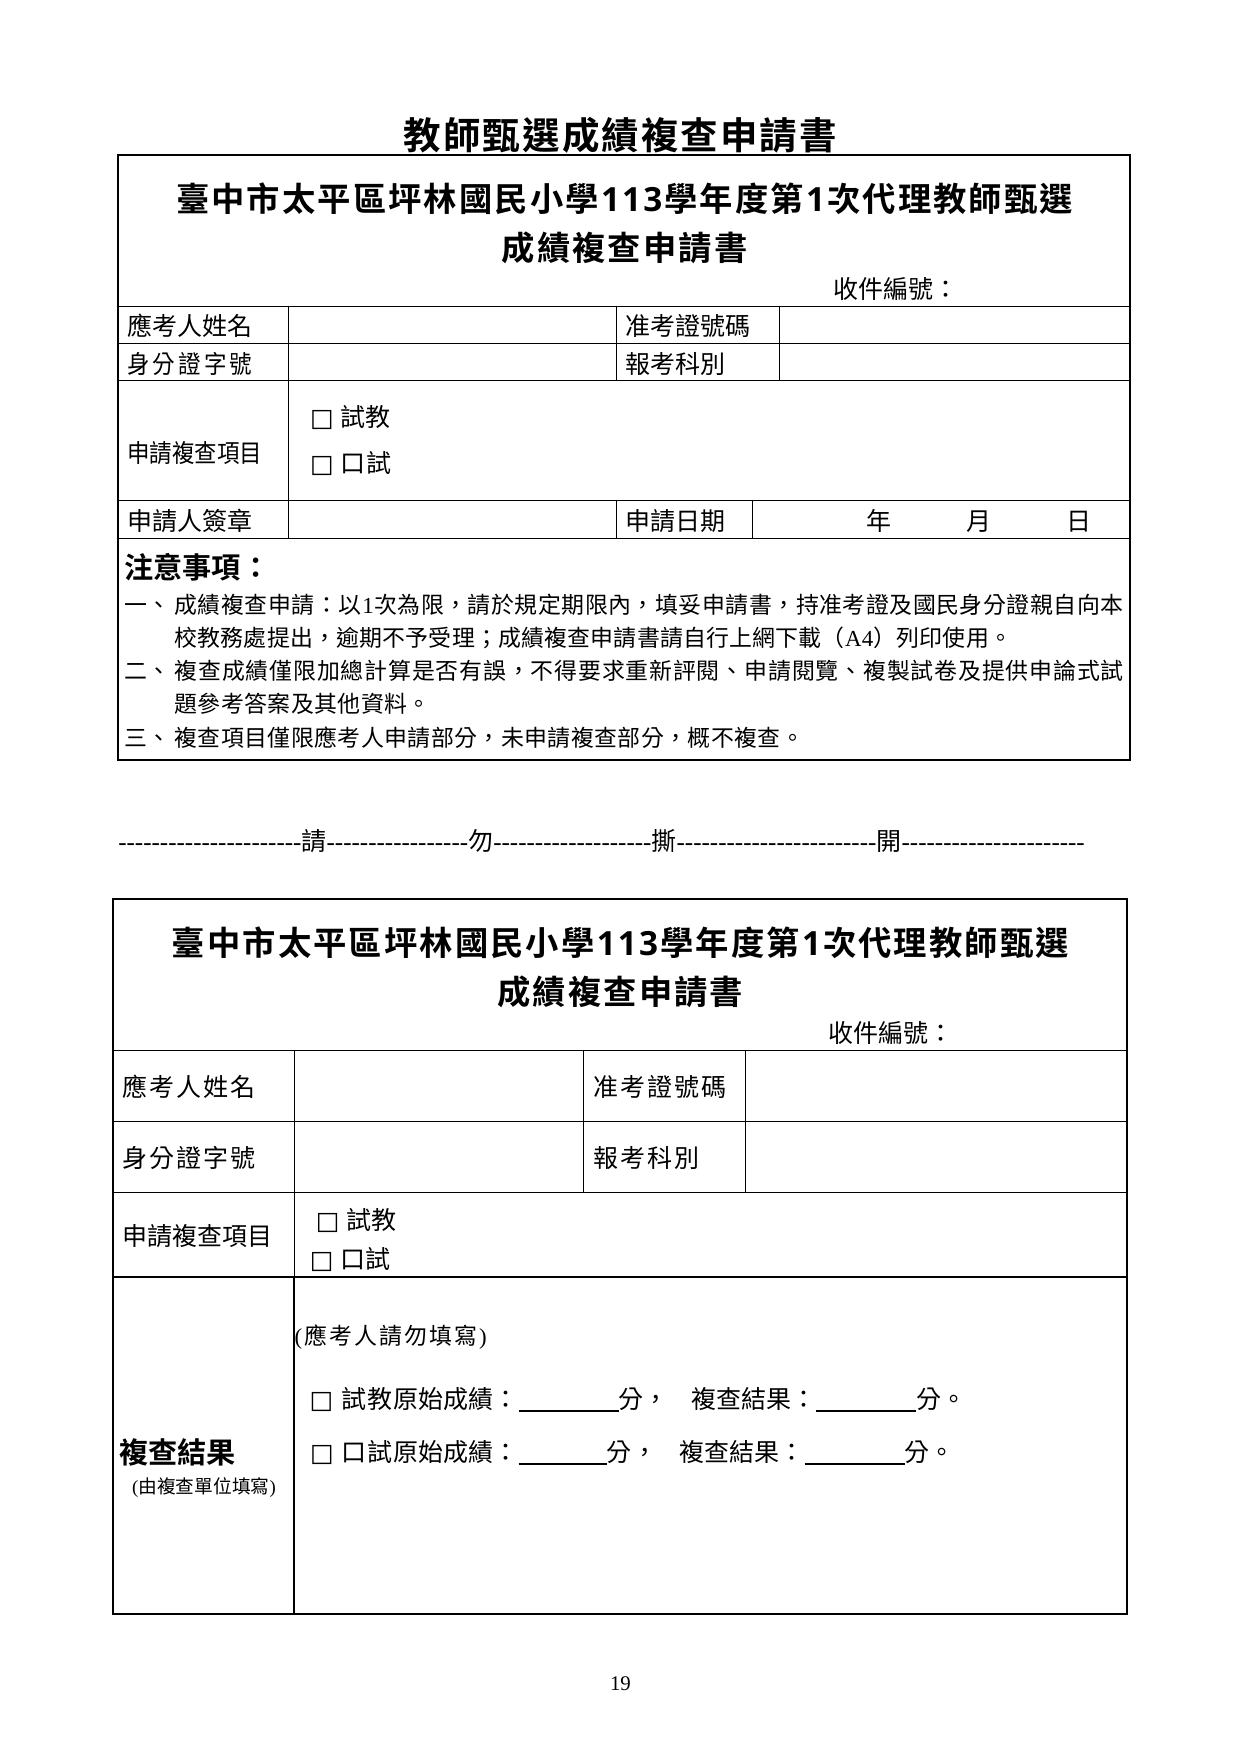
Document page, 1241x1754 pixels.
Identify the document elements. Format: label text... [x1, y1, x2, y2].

table_cell 申請複查項目 [119, 381, 288, 500]
table_cell [289, 501, 616, 537]
text 教師甄選成績複查申請書 [118, 92, 1122, 154]
table_cell 複查結果 (由複查單位填寫) [114, 1278, 293, 1612]
table_cell 應考人姓名 [114, 1051, 294, 1121]
table_cell 身分證字號 [114, 1122, 294, 1192]
table_cell [295, 1051, 583, 1121]
table_cell [780, 344, 1129, 380]
table_cell [746, 1051, 1126, 1121]
table_cell □ 試教 □ 口試 [295, 1193, 1126, 1276]
table_cell 年 月 日 [753, 501, 1129, 537]
table_header 臺中市太平區坪林國民小學113學年度第1次代理教師甄選 成績複查申請書 收件編號： [114, 900, 1126, 1050]
table_cell 報考科別 [584, 1122, 745, 1192]
table_cell 身分證字號 [119, 344, 288, 380]
table_cell □ 試教 □ 口試 [289, 381, 1129, 500]
table_header 臺中市太平區坪林國民小學113學年度第1次代理教師甄選 成績複查申請書 收件編號： [119, 156, 1129, 306]
table_cell 申請人簽章 [119, 501, 288, 537]
table_cell [289, 344, 616, 380]
table_cell 報考科別 [617, 344, 779, 380]
text ----------------------請-----------------勿-------------------撕------------------------開---------------------- [118, 798, 1122, 861]
table_cell 注意事項： 一、 成績複查申請：以1次為限，請於規定期限內，填妥申請書，持准考證及國民身分證親自向本校教務處提出，逾期不予受理；成績複查申請書請自行上網下載（A4）列印使用。 二、 複查成績僅限加總計算是否有誤，不得要求重新評閱、申請閱覽、複製試卷及提供申論式試題參考答案及其他資料。 三、 複查項目僅限應考人申請部分，未申請複查部分，概不複查。 [119, 539, 1129, 759]
table_cell 申請複查項目 [114, 1193, 294, 1276]
table_cell (應考人請勿填寫) □ 試教原始成績： 分， 複查結果： 分。 □ 口試原始成績： 分， 複查結果： 分。 [295, 1278, 1126, 1612]
table_cell [295, 1122, 583, 1192]
table_cell [289, 307, 616, 343]
table_cell 准考證號碼 [617, 307, 779, 343]
table_cell 准考證號碼 [584, 1051, 745, 1121]
table_cell [746, 1122, 1126, 1192]
table_cell [780, 307, 1129, 343]
table_cell 申請日期 [617, 501, 752, 537]
table_cell 應考人姓名 [119, 307, 288, 343]
